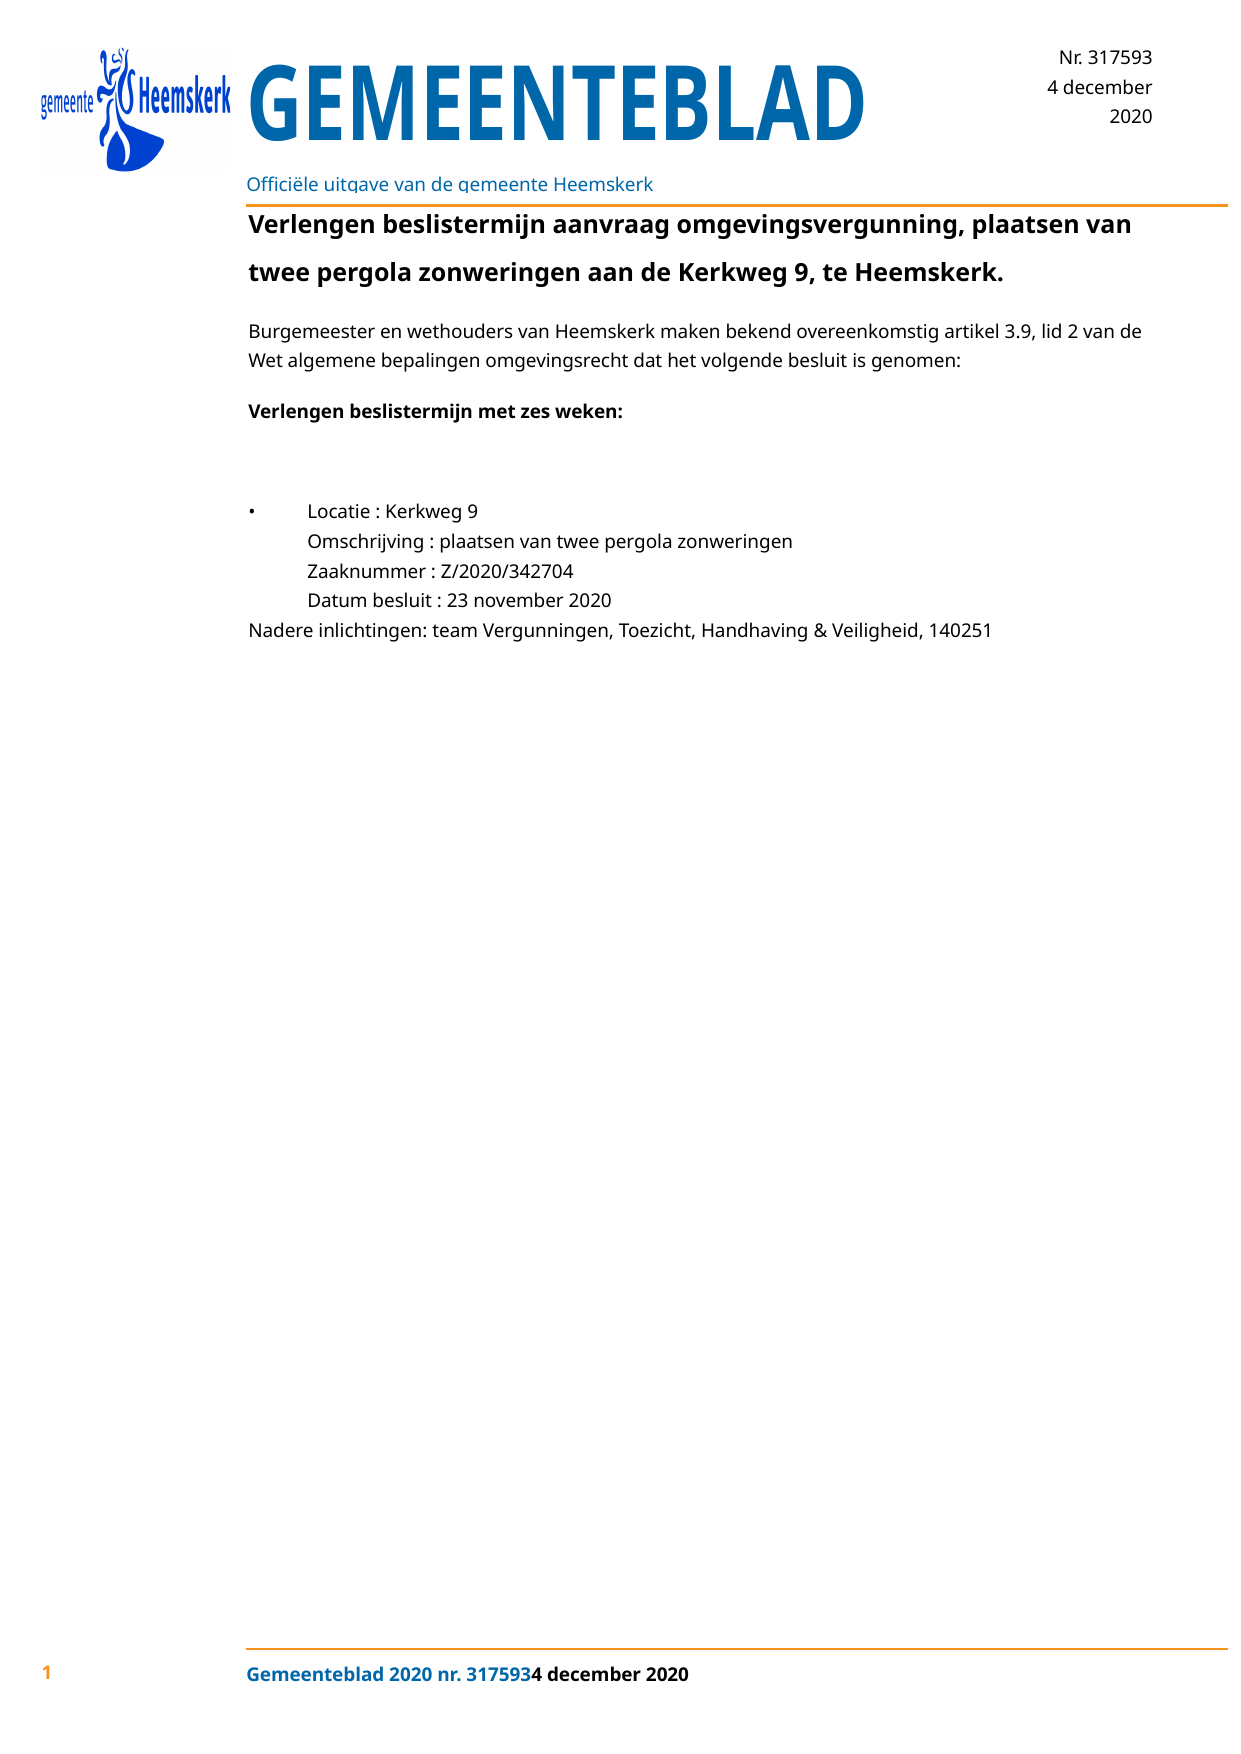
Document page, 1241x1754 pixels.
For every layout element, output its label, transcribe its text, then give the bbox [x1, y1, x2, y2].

text Nadere inlichtingen: team Vergunningen, Toezicht, Handhaving & Veiligheid, 140251 [248, 617, 1152, 643]
picture [41, 47, 231, 172]
text Burgemeester en wethouders van Heemskerk maken bekend overeenkomstig artikel 3.9, lid 2 van de Wet algemene bepalingen omgevingsrecht dat het volgende besluit is genomen: [248, 318, 1152, 373]
list Locatie : Kerkweg 9 [248, 499, 1152, 524]
text Verlengen beslistermijn met zes weken: [248, 398, 1152, 424]
list Datum besluit : 23 november 2020 [248, 587, 1152, 613]
list Omschrijving : plaatsen van twee pergola zonweringen [248, 528, 1152, 554]
text Verlengen beslistermijn aanvraag omgevingsvergunning, plaatsen van twee pergola zonweringen aan de Kerkweg 9, te Heemskerk. [248, 207, 1152, 288]
list Zaaknummer : Z/2020/342704 [248, 558, 1152, 584]
